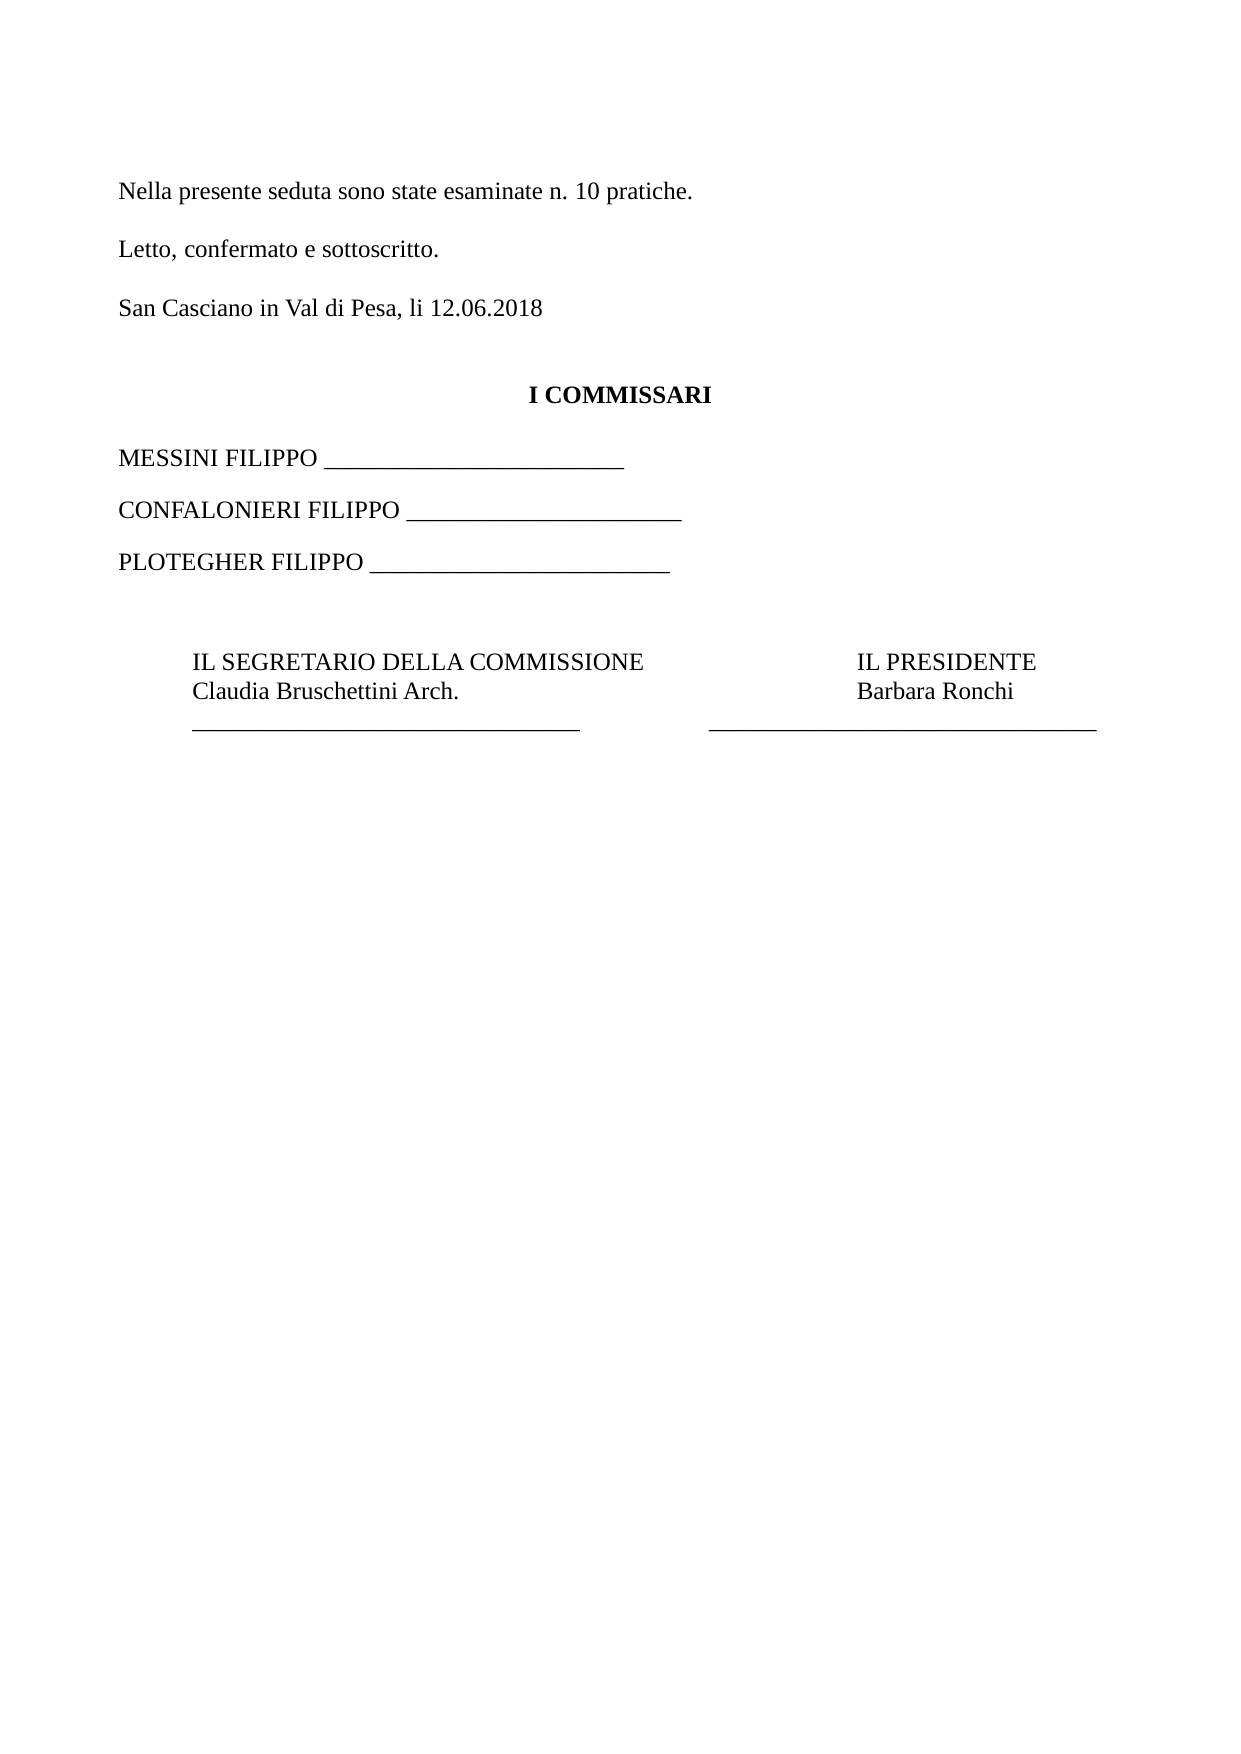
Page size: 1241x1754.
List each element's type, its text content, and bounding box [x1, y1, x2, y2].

text _______________________________ _______________________________ [118, 705, 1122, 734]
text Claudia Bruschettini Arch. Barbara Ronchi [118, 676, 1122, 705]
text IL SEGRETARIO DELLA COMMISSIONE IL PRESIDENTE [118, 647, 1122, 676]
text PLOTEGHER FILIPPO ________________________ [118, 547, 1093, 576]
text MESSINI FILIPPO ________________________ [118, 443, 1093, 472]
text Nella presente seduta sono state esaminate n. 10 pratiche. [118, 176, 1122, 205]
text CONFALONIERI FILIPPO ______________________ [118, 495, 1093, 524]
text I COMMISSARI [118, 380, 1122, 409]
text Letto, confermato e sottoscritto. [118, 234, 1122, 263]
text San Casciano in Val di Pesa, li 12.06.2018 [118, 292, 1122, 322]
